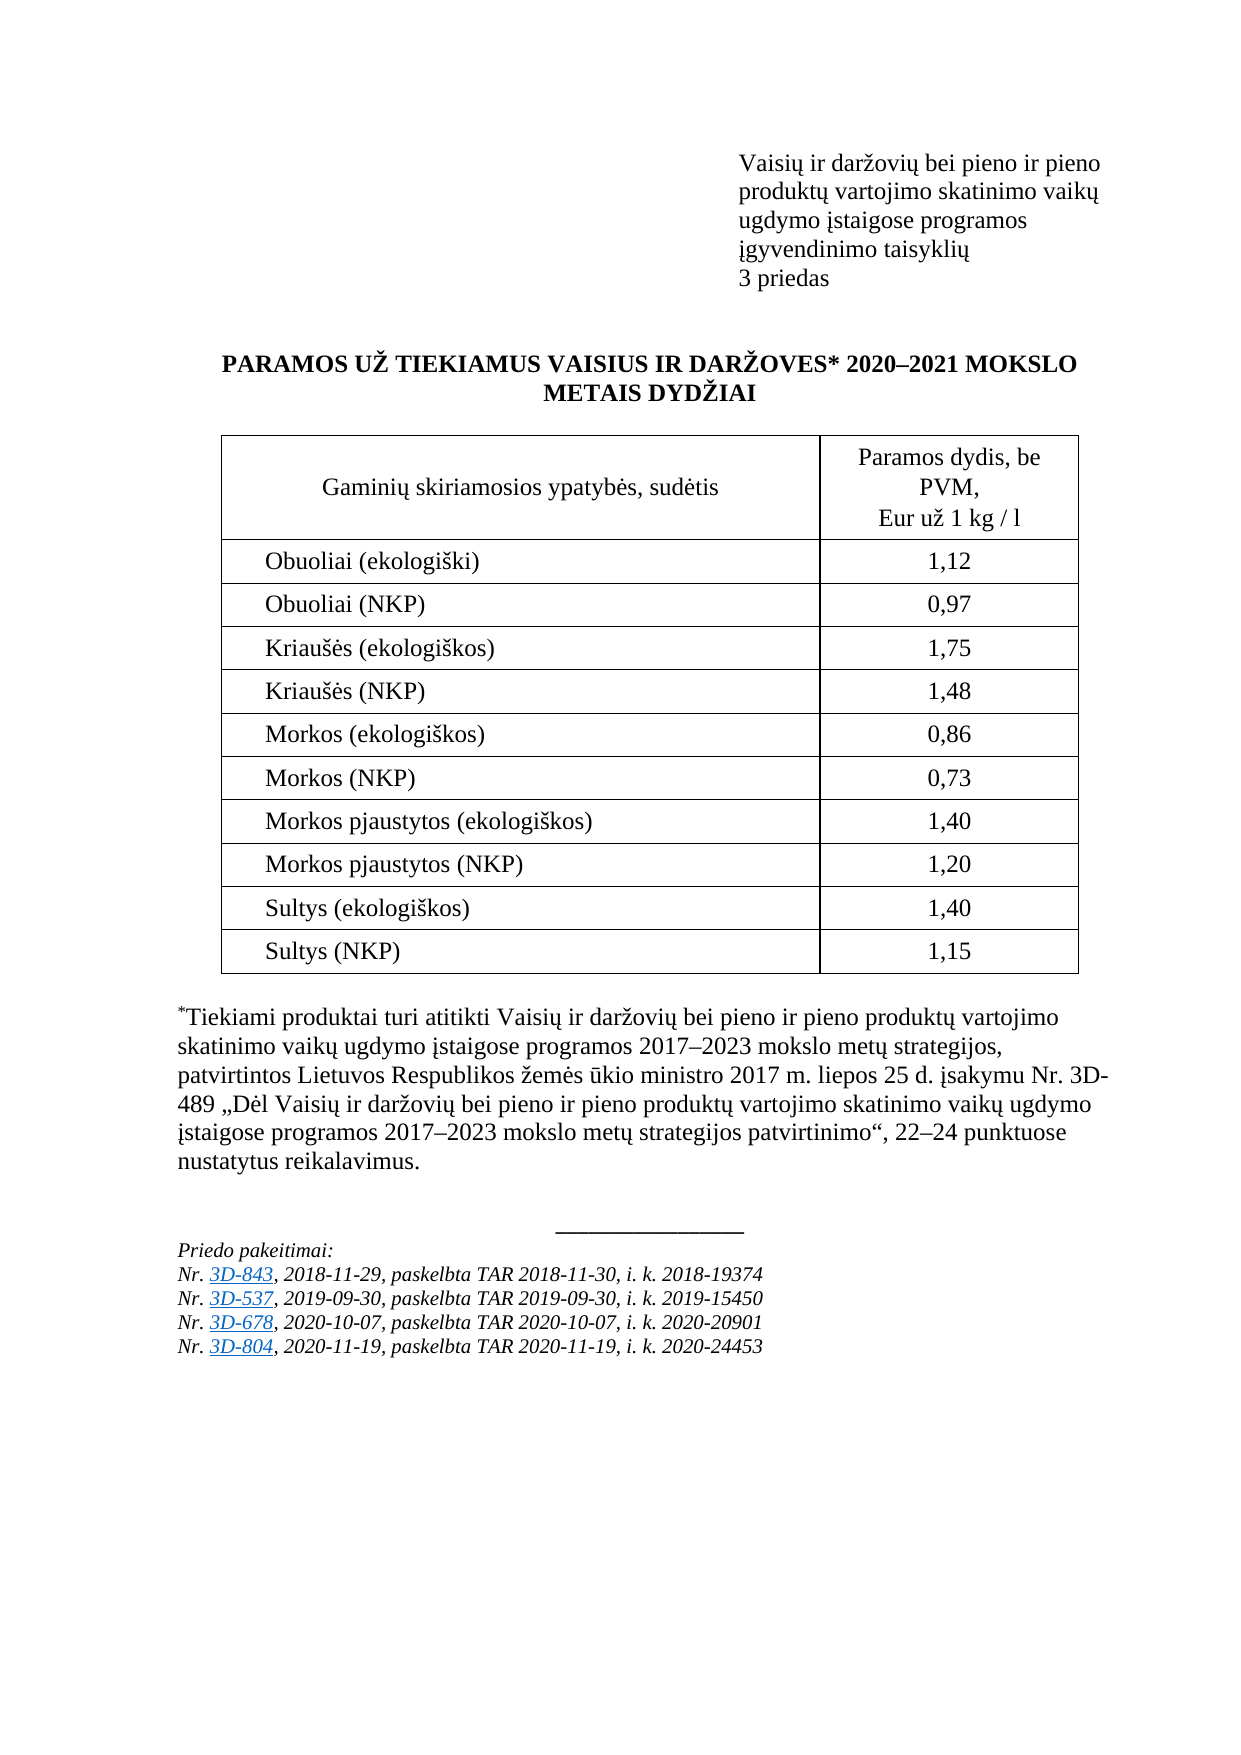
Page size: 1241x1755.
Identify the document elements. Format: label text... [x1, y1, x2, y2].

text *Tiekiami produktai turi atitikti Vaisių ir daržovių bei pieno ir pieno produktų vartojimo skatinimo vaikų ugdymo įstaigose programos 2017–2023 mokslo metų strategijos, patvirtintos Lietuvos Respublikos žemės ūkio ministro 2017 m. liepos 25 d. įsakymu Nr. 3D-489 „Dėl Vaisių ir daržovių bei pieno ir pieno produktų vartojimo skatinimo vaikų ugdymo įstaigose programos 2017–2023 mokslo metų strategijos patvirtinimo“, 22–24 punktuose nustatytus reikalavimus. [177, 1002, 1122, 1175]
table_cell Kriaušės (ekologiškos) [222, 627, 819, 669]
table_cell 0,97 [821, 584, 1078, 626]
text Nr. 3D-678, 2020-10-07, paskelbta TAR 2020-10-07, i. k. 2020-20901 [177, 1310, 1122, 1334]
text produktų vartojimo skatinimo vaikų [738, 176, 1122, 205]
text Nr. 3D-804, 2020-11-19, paskelbta TAR 2020-11-19, i. k. 2020-24453 [177, 1334, 1122, 1358]
table_cell 1,40 [821, 887, 1078, 929]
table_cell Kriaušės (NKP) [222, 670, 819, 713]
table_cell Morkos pjaustytos (ekologiškos) [222, 800, 819, 843]
table_cell 1,12 [821, 540, 1078, 583]
table_cell Morkos pjaustytos (NKP) [222, 844, 819, 886]
table_cell Morkos (NKP) [222, 757, 819, 799]
text PARAMOS UŽ TIEKIAMUS VAISIUS IR DARŽOVES* 2020–2021 MOKSLO METAIS DYDŽIAI [177, 349, 1122, 406]
table_cell 1,48 [821, 670, 1078, 713]
table_cell 1,20 [821, 844, 1078, 886]
text Nr. 3D-843, 2018-11-29, paskelbta TAR 2018-11-30, i. k. 2018-19374 [177, 1262, 1122, 1286]
table_cell 0,86 [821, 714, 1078, 756]
text Nr. 3D-537, 2019-09-30, paskelbta TAR 2019-09-30, i. k. 2019-15450 [177, 1286, 1122, 1310]
table_cell 1,40 [821, 800, 1078, 843]
text 3 priedas [738, 263, 1122, 291]
text įgyvendinimo taisyklių [738, 234, 1122, 263]
text Vaisių ir daržovių bei pieno ir pieno [738, 148, 1122, 176]
table_cell 0,73 [821, 757, 1078, 799]
table_header Gaminių skiriamosios ypatybės, sudėtis [222, 436, 819, 539]
table_cell Sultys (NKP) [222, 930, 819, 973]
table_header Paramos dydis, be PVM, Eur už 1 kg / l [821, 436, 1078, 539]
table_cell Sultys (ekologiškos) [222, 887, 819, 929]
table_cell 1,15 [821, 930, 1078, 973]
table_cell Obuoliai (ekologiški) [222, 540, 819, 583]
text ugdymo įstaigose programos [738, 205, 1122, 234]
table_cell Obuoliai (NKP) [222, 584, 819, 626]
table_cell Morkos (ekologiškos) [222, 714, 819, 756]
text Priedo pakeitimai: [177, 1238, 1122, 1262]
table_cell 1,75 [821, 627, 1078, 669]
text _________________ [177, 1204, 1122, 1238]
